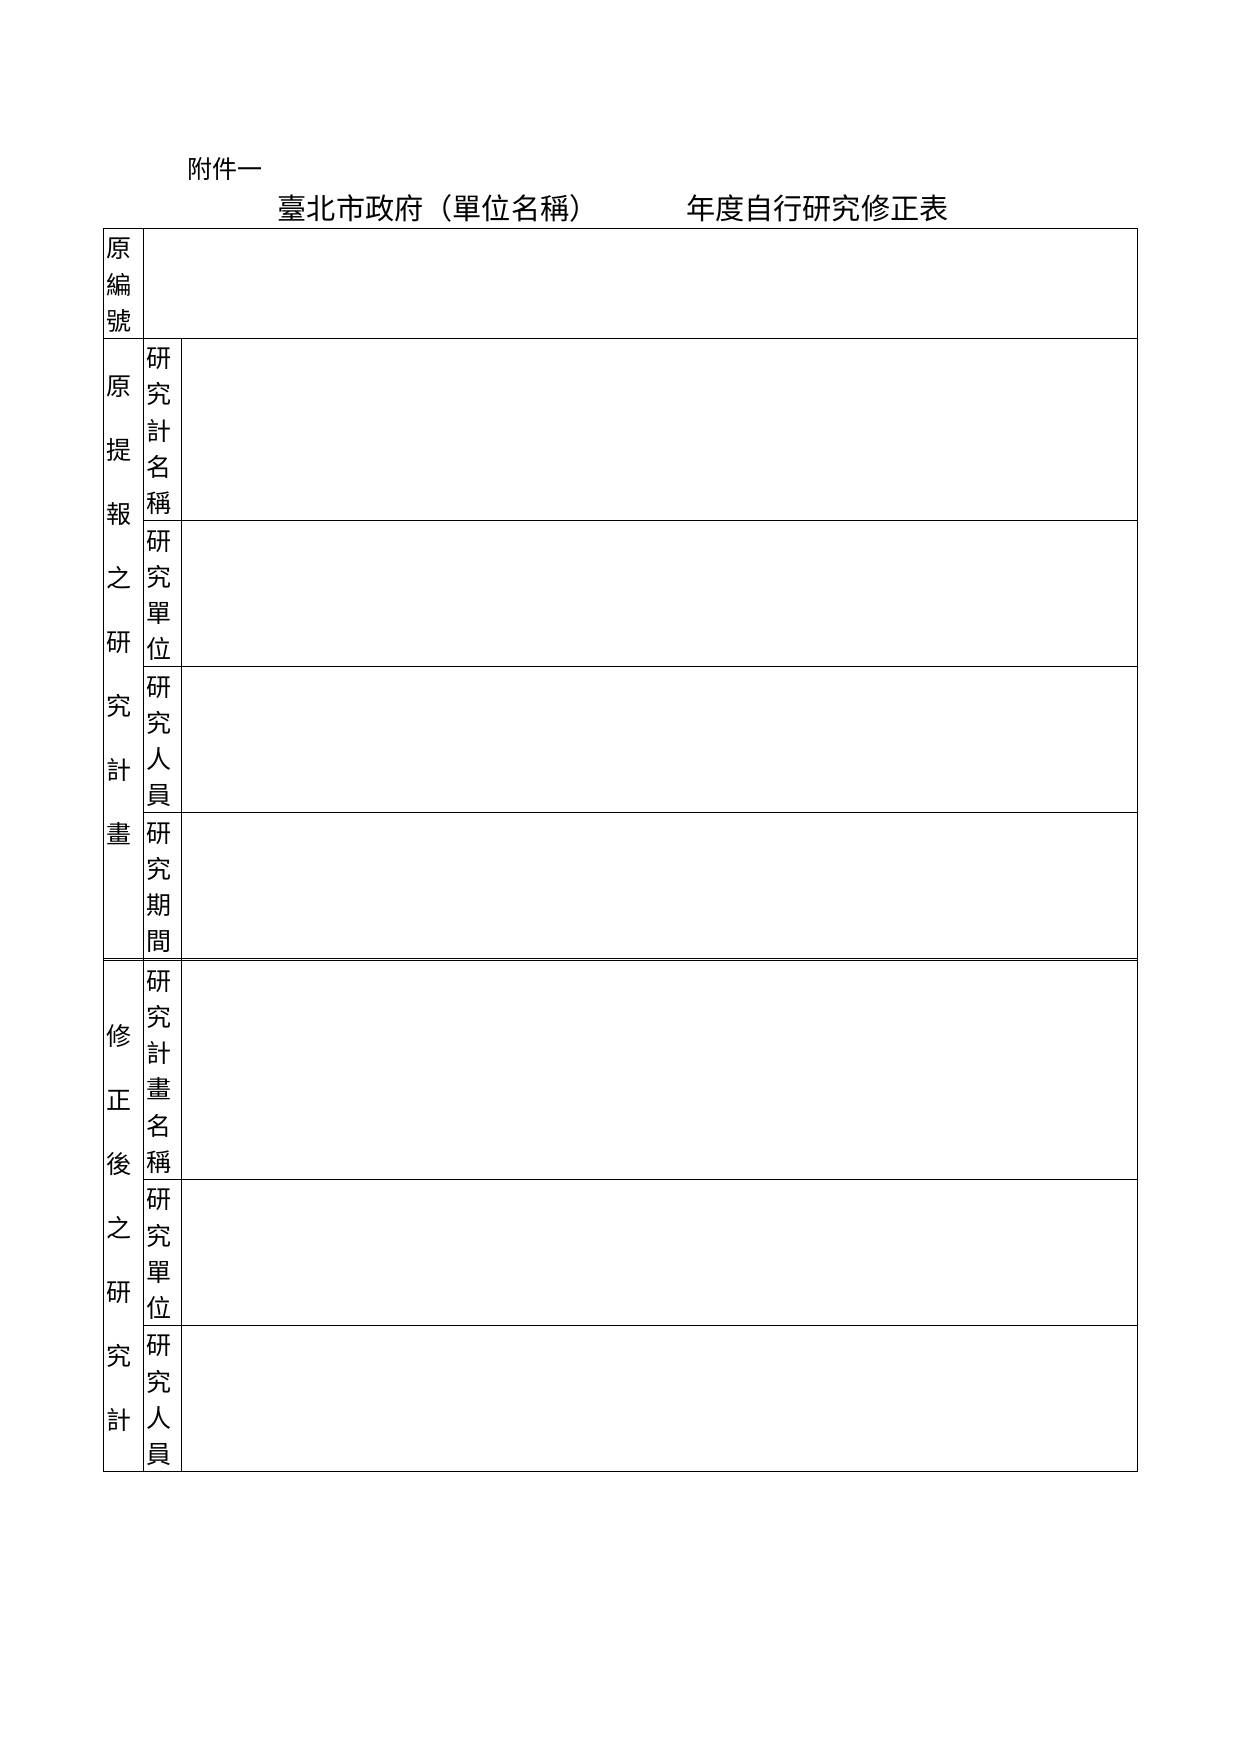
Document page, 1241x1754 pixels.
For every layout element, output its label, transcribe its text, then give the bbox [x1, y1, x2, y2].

table_cell [182, 813, 1137, 958]
table_cell 研究期間 [144, 813, 181, 958]
table_cell 研究計畫名稱 [144, 961, 181, 1179]
table_cell 研究人員 [144, 667, 181, 812]
text 附件一 [187, 150, 1053, 186]
table_cell [182, 1326, 1137, 1471]
table_header 原 編 號 [104, 229, 143, 338]
table_cell [182, 521, 1137, 666]
table_cell 修 正 後 之 研 究 計 畫 [104, 961, 143, 1471]
table_cell 研究人員 [144, 1326, 181, 1471]
table_cell [182, 667, 1137, 812]
table_cell [182, 1180, 1137, 1325]
table_cell 研究單位 [144, 521, 181, 666]
text 臺北市政府（單位名稱） 年度自行研究修正表 [187, 186, 1053, 228]
table_header [144, 229, 1137, 338]
table_cell 原 提 報 之 研 究 計 畫 [104, 339, 143, 958]
table_cell [182, 339, 1137, 520]
table_cell 研究計名稱 [144, 339, 181, 520]
table_cell [182, 961, 1137, 1179]
table_cell 研究單位 [144, 1180, 181, 1325]
